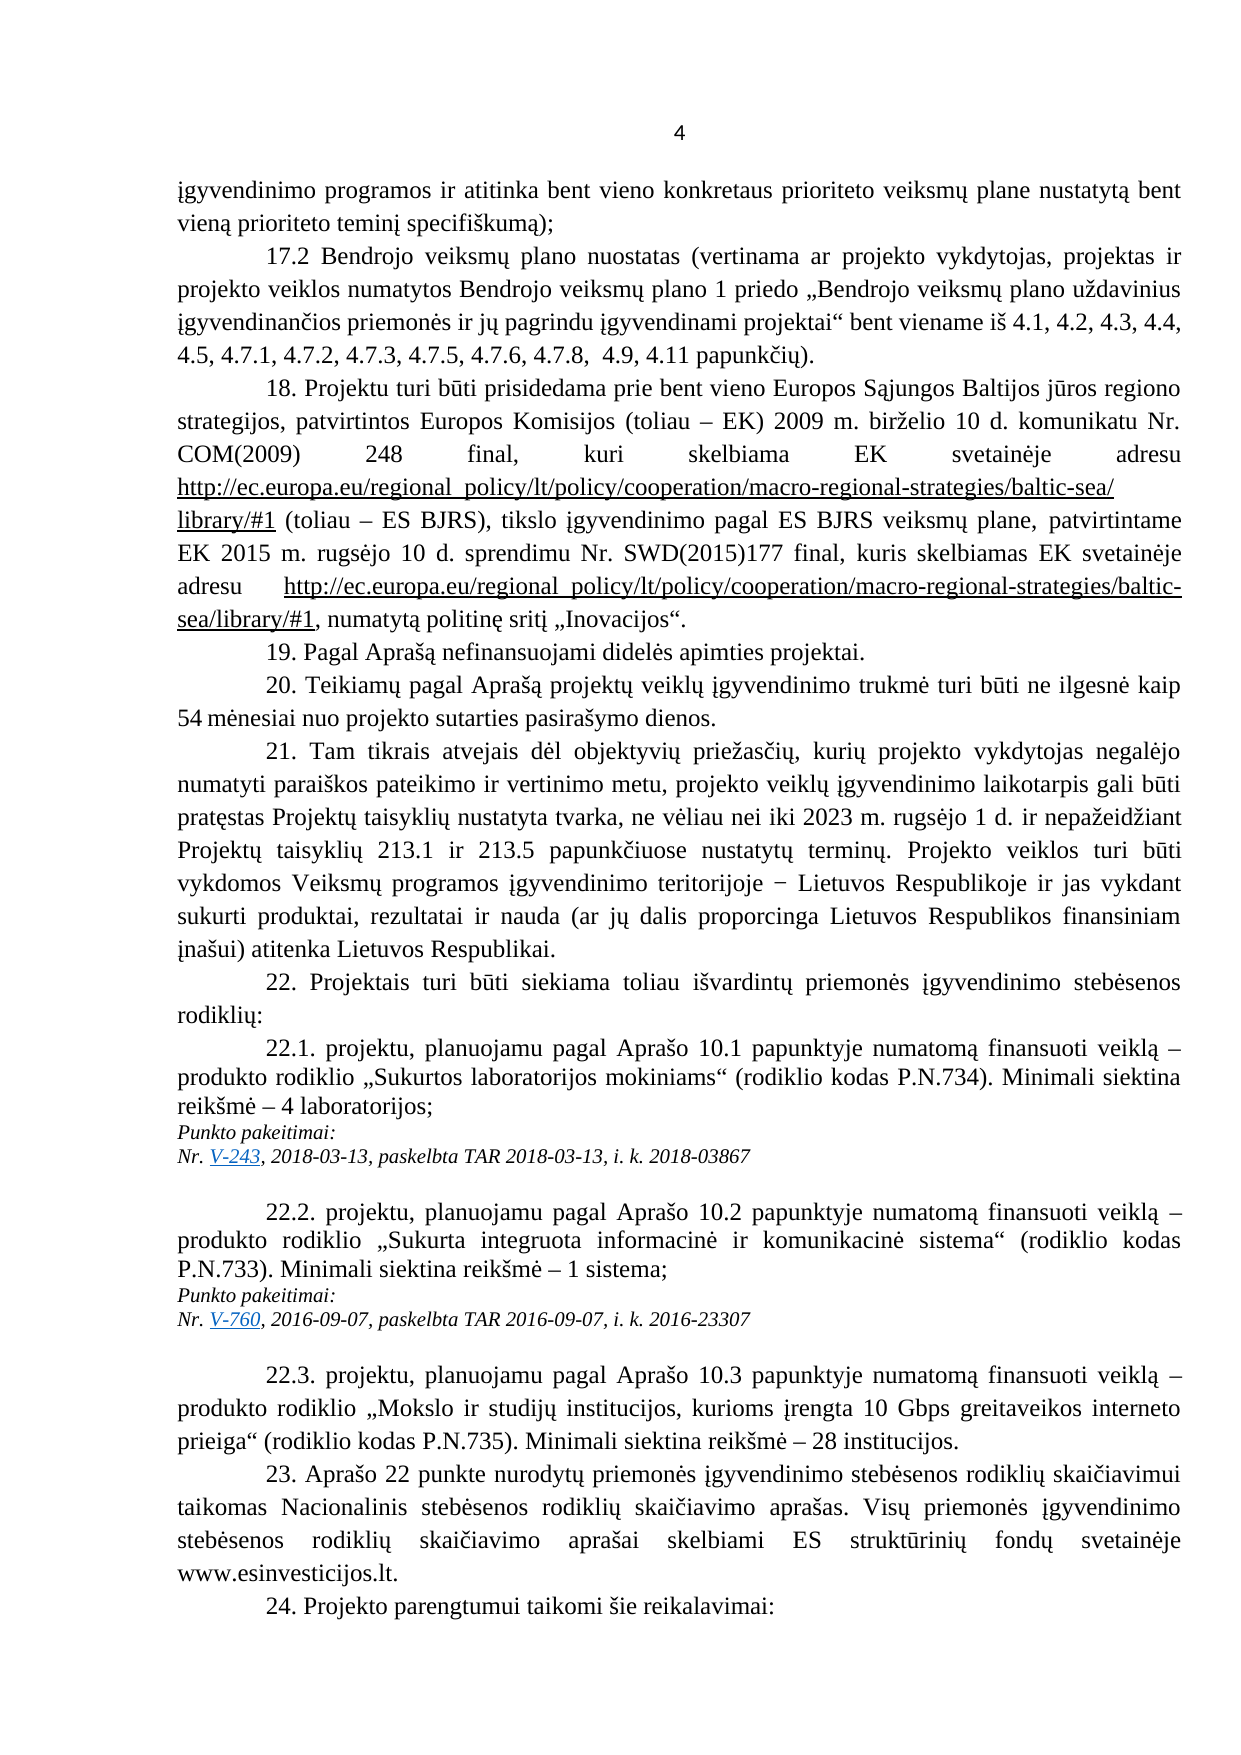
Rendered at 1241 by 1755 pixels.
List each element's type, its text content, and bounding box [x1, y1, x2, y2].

text 17.2 Bendrojo veiksmų plano nuostatas (vertinama ar projekto vykdytojas, projektas ir projekto veiklos numatytos Bendrojo veiksmų plano 1 priedo „Bendrojo veiksmų plano uždavinius įgyvendinančios priemonės ir jų pagrindu įgyvendinami projektai“ bent viename iš 4.1, 4.2, 4.3, 4.4, 4.5, 4.7.1, 4.7.2, 4.7.3, 4.7.5, 4.7.6, 4.7.8, 4.9, 4.11 papunkčių). [177, 241, 1182, 369]
text 23. Aprašo 22 punkte nurodytų priemonės įgyvendinimo stebėsenos rodiklių skaičiavimui taikomas Nacionalinis stebėsenos rodiklių skaičiavimo aprašas. Visų priemonės įgyvendinimo stebėsenos rodiklių skaičiavimo aprašai skelbiami ES struktūrinių fondų svetainėje www.esinvesticijos.lt. [177, 1459, 1182, 1587]
text 19. Pagal Aprašą nefinansuojami didelės apimties projektai. [177, 637, 1182, 666]
text Punkto pakeitimai: [177, 1283, 1182, 1307]
text 20. Teikiamų pagal Aprašą projektų veiklų įgyvendinimo trukmė turi būti ne ilgesnė kaip 54 mėnesiai nuo projekto sutarties pasirašymo dienos. [177, 670, 1182, 732]
text įgyvendinimo programos ir atitinka bent vieno konkretaus prioriteto veiksmų plane nustatytą bent vieną prioriteto teminį specifiškumą); [177, 175, 1182, 237]
text Nr. V-760, 2016-09-07, paskelbta TAR 2016-09-07, i. k. 2016-23307 [177, 1307, 1182, 1331]
text 21. Tam tikrais atvejais dėl objektyvių priežasčių, kurių projekto vykdytojas negalėjo numatyti paraiškos pateikimo ir vertinimo metu, projekto veiklų įgyvendinimo laikotarpis gali būti pratęstas Projektų taisyklių nustatyta tvarka, ne vėliau nei iki 2023 m. rugsėjo 1 d. ir nepažeidžiant Projektų taisyklių 213.1 ir 213.5 papunkčiuose nustatytų terminų. Projekto veiklos turi būti vykdomos Veiksmų programos įgyvendinimo teritorijoje − Lietuvos Respublikoje ir jas vykdant sukurti produktai, rezultatai ir nauda (ar jų dalis proporcinga Lietuvos Respublikos finansiniam įnašui) atitenka Lietuvos Respublikai. [177, 736, 1182, 963]
text 22.3. projektu, planuojamu pagal Aprašo 10.3 papunktyje numatomą finansuoti veiklą – produkto rodiklio „Mokslo ir studijų institucijos, kurioms įrengta 10 Gbps greitaveikos interneto prieiga“ (rodiklio kodas P.N.735). Minimali siektina reikšmė – 28 institucijos. [177, 1360, 1182, 1454]
text Nr. V-243, 2018-03-13, paskelbta TAR 2018-03-13, i. k. 2018-03867 [177, 1144, 1182, 1168]
text 18. Projektu turi būti prisidedama prie bent vieno Europos Sąjungos Baltijos jūros regiono strategijos, patvirtintos Europos Komisijos (toliau – EK) 2009 m. birželio 10 d. komunikatu Nr. COM(2009) 248 final, kuri skelbiama EK svetainėje adresu http://ec.europa.eu/regional_policy/lt/policy/cooperation/macro-regional-strategies/baltic-sea/library/#1 (toliau – ES BJRS), tikslo įgyvendinimo pagal ES BJRS veiksmų plane, patvirtintame EK 2015 m. rugsėjo 10 d. sprendimu Nr. SWD(2015)177 final, kuris skelbiamas EK svetainėje adresu http://ec.europa.eu/regional_policy/lt/policy/cooperation/macro-regional-strategies/baltic-sea/library/#1, numatytą politinę sritį „Inovacijos“. [177, 373, 1182, 633]
text 24. Projekto parengtumui taikomi šie reikalavimai: [177, 1591, 1182, 1620]
text Punkto pakeitimai: [177, 1120, 1182, 1144]
text 22.2. projektu, planuojamu pagal Aprašo 10.2 papunktyje numatomą finansuoti veiklą – produkto rodiklio „Sukurta integruota informacinė ir komunikacinė sistema“ (rodiklio kodas P.N.733). Minimali siektina reikšmė – 1 sistema; [177, 1197, 1182, 1283]
text 22. Projektais turi būti siekiama toliau išvardintų priemonės įgyvendinimo stebėsenos rodiklių: [177, 967, 1182, 1029]
text 22.1. projektu, planuojamu pagal Aprašo 10.1 papunktyje numatomą finansuoti veiklą – produkto rodiklio „Sukurtos laboratorijos mokiniams“ (rodiklio kodas P.N.734). Minimali siektina reikšmė – 4 laboratorijos; [177, 1033, 1182, 1120]
